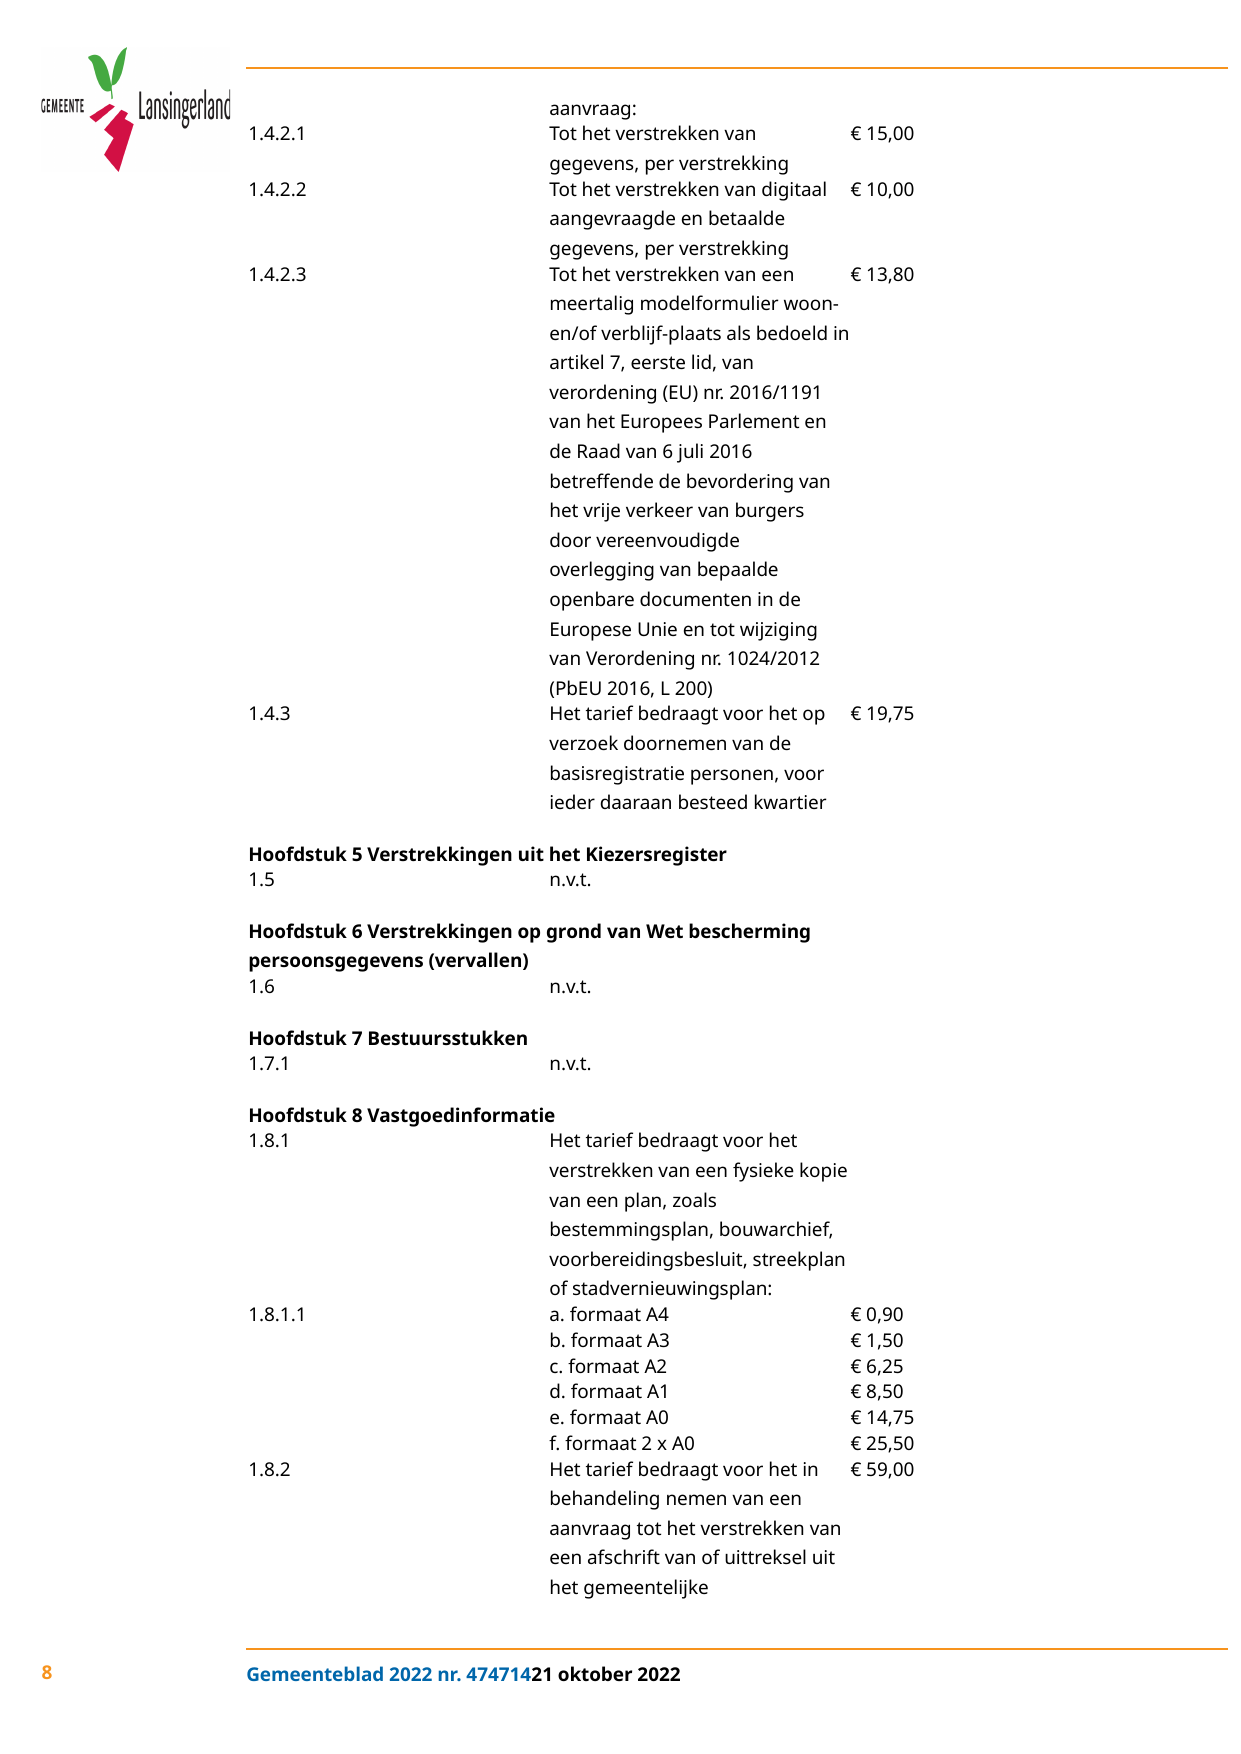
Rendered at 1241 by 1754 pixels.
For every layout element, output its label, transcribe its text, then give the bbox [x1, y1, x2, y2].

table_cell d. formaat A1 [549, 1379, 850, 1404]
table_cell € 1,50 [850, 1327, 1152, 1353]
table_cell Tot het verstrekken van digitaal aangevraagde en betaalde gegevens, per verstrekking [549, 176, 850, 261]
table_cell [850, 1051, 1152, 1076]
table_cell € 59,00 [850, 1456, 1152, 1600]
table_cell 1.4.2.3 [248, 261, 549, 701]
table_cell n.v.t. [549, 973, 850, 999]
table_cell € 15,00 [850, 121, 1152, 176]
table_cell [248, 1353, 549, 1378]
table_cell [850, 918, 1152, 973]
table_cell € 8,50 [850, 1379, 1152, 1404]
table_cell n.v.t. [549, 1051, 850, 1076]
table_cell 1.7.1 [248, 1051, 549, 1076]
table_cell € 10,00 [850, 176, 1152, 261]
table_cell Het tarief bedraagt voor het in behandeling nemen van een aanvraag tot het verstrekken van een afschrift van of uittreksel uit het gemeentelijke [549, 1456, 850, 1600]
table_cell [248, 999, 1152, 1025]
table_cell Het tarief bedraagt voor het op verzoek doornemen van de basisregistratie personen, voor ieder daaraan besteed kwartier [549, 701, 850, 815]
table_cell [850, 973, 1152, 999]
table_cell [248, 1076, 1152, 1102]
table_cell 1.6 [248, 973, 549, 999]
table_cell Hoofdstuk 5 Verstrekkingen uit het Kiezersregister [248, 841, 850, 867]
table_cell e. formaat A0 [549, 1404, 850, 1430]
table_cell f. formaat 2 x A0 [549, 1430, 850, 1456]
table_cell 1.8.1 [248, 1128, 549, 1301]
table_cell [248, 95, 549, 121]
table_cell Hoofdstuk 8 Vastgoedinformatie [248, 1102, 850, 1128]
table_cell [850, 1128, 1152, 1301]
table_cell [248, 1379, 549, 1404]
table_cell 1.8.2 [248, 1456, 549, 1600]
table_cell 1.8.1.1 [248, 1301, 549, 1327]
table_cell Tot het verstrekken van een meertalig modelformulier woon- en/of verblijf-plaats als bedoeld in artikel 7, eerste lid, van verordening (EU) nr. 2016/1191 van het Europees Parlement en de Raad van 6 juli 2016 betreffende de bevordering van het vrije verkeer van burgers door vereenvoudigde overlegging van bepaalde openbare documenten in de Europese Unie en tot wijziging van Verordening nr. 1024/2012 (PbEU 2016, L 200) [549, 261, 850, 701]
table_cell [248, 1404, 549, 1430]
table_cell aanvraag: [549, 95, 850, 121]
table_cell € 0,90 [850, 1301, 1152, 1327]
table_cell € 14,75 [850, 1404, 1152, 1430]
table_cell [850, 1102, 1152, 1128]
table_cell Het tarief bedraagt voor het verstrekken van een fysieke kopie van een plan, zoals bestemmingsplan, bouwarchief, voorbereidingsbesluit, streekplan of stadvernieuwingsplan: [549, 1128, 850, 1301]
table_cell b. formaat A3 [549, 1327, 850, 1353]
table_cell [850, 841, 1152, 867]
table_cell n.v.t. [549, 867, 850, 892]
table_cell Hoofdstuk 7 Bestuursstukken [248, 1025, 850, 1051]
table_cell [248, 1327, 549, 1353]
picture [41, 47, 231, 172]
table_cell € 6,25 [850, 1353, 1152, 1378]
table_cell [248, 1430, 549, 1456]
table_cell Hoofdstuk 6 Verstrekkingen op grond van Wet bescherming persoonsgegevens (vervallen) [248, 918, 850, 973]
table_cell 1.4.2.2 [248, 176, 549, 261]
table_cell € 25,50 [850, 1430, 1152, 1456]
table_cell Tot het verstrekken van gegevens, per verstrekking [549, 121, 850, 176]
table_cell 1.5 [248, 867, 549, 892]
table_cell [248, 892, 1152, 918]
table_cell 1.4.2.1 [248, 121, 549, 176]
table_cell € 13,80 [850, 261, 1152, 701]
table_cell [850, 1025, 1152, 1051]
table_cell 1.4.3 [248, 701, 549, 815]
table_cell € 19,75 [850, 701, 1152, 815]
table_cell [850, 867, 1152, 892]
table_cell [850, 95, 1152, 121]
table_cell [248, 815, 1152, 841]
table_cell a. formaat A4 [549, 1301, 850, 1327]
table_cell c. formaat A2 [549, 1353, 850, 1378]
